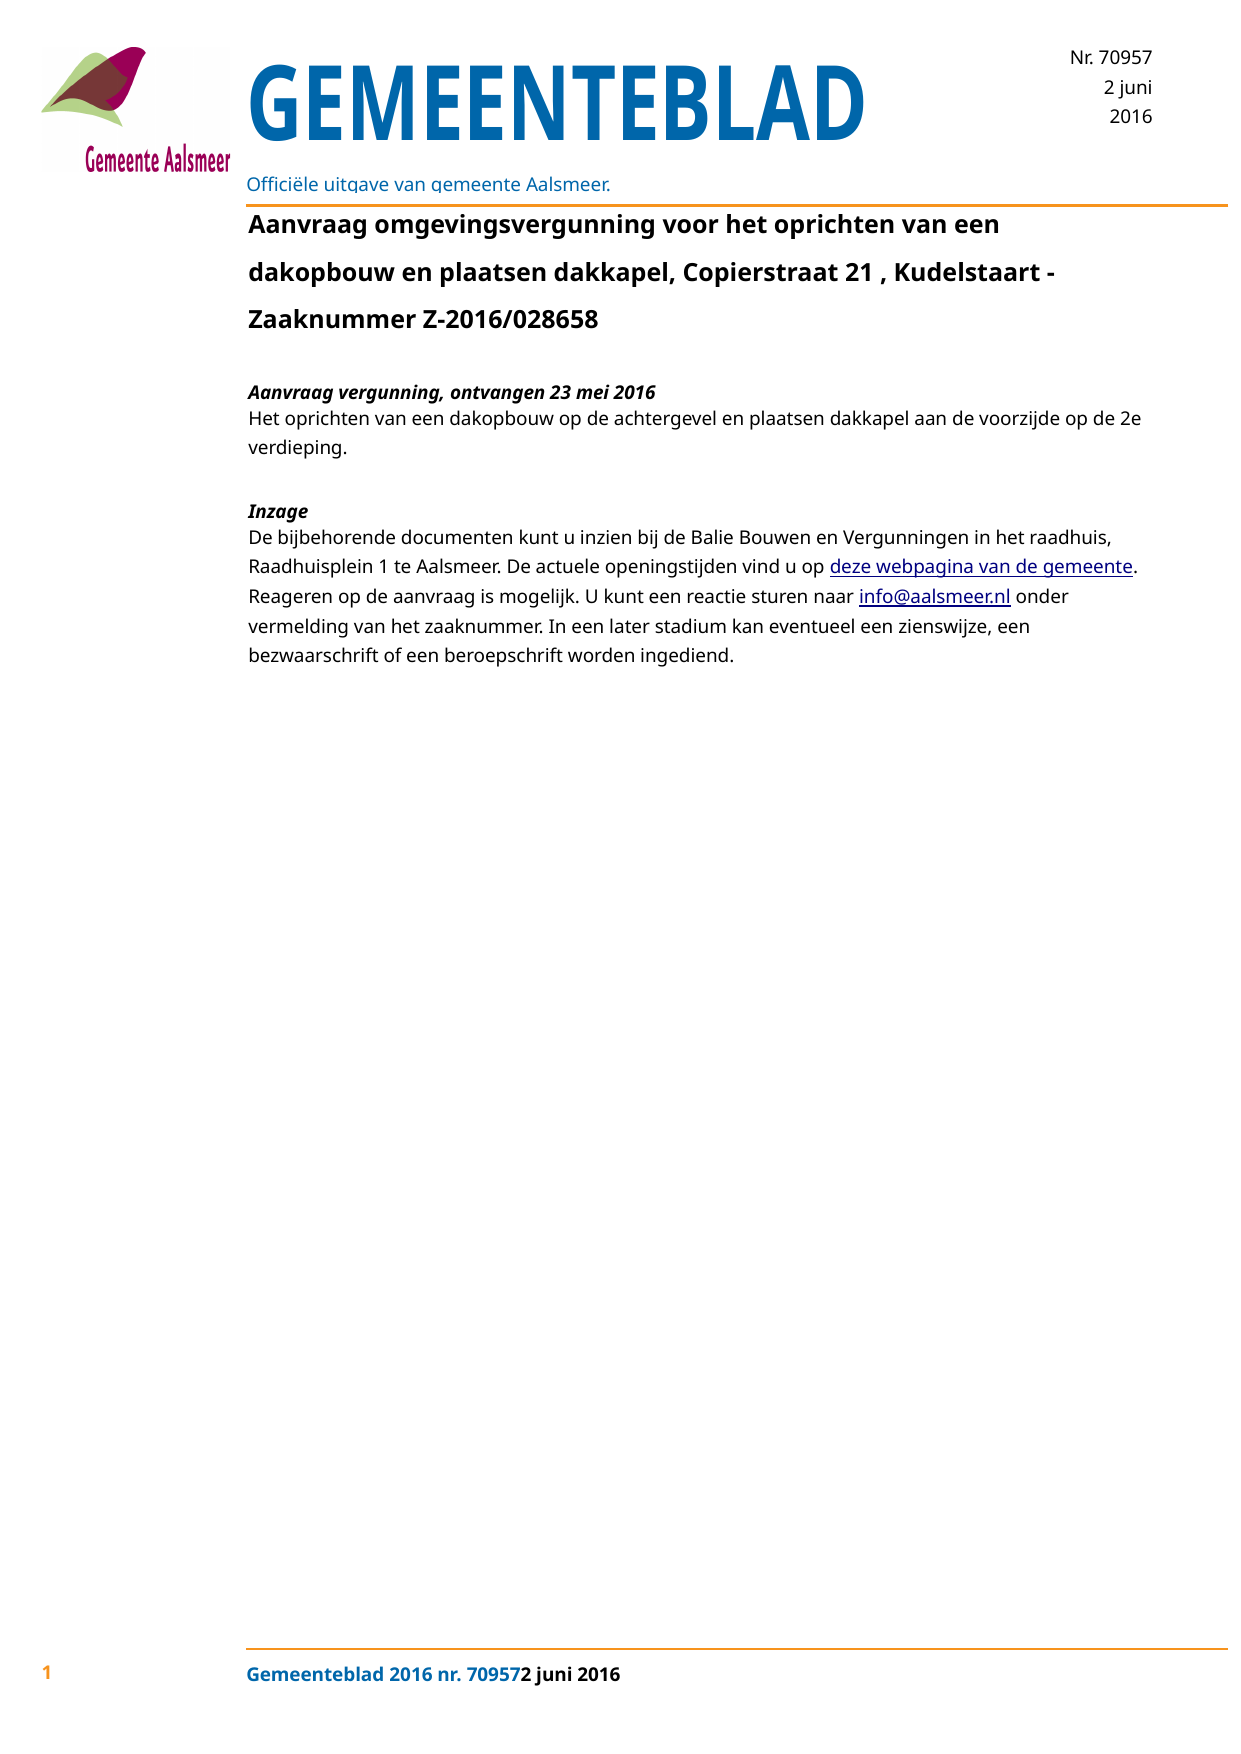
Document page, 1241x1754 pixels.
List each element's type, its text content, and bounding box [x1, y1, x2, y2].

text Aanvraag omgevingsvergunning voor het oprichten van een dakopbouw en plaatsen dakkapel, Copierstraat 21 , Kudelstaart - Zaaknummer Z-2016/028658 [248, 207, 1152, 336]
text Het oprichten van een dakopbouw op de achtergevel en plaatsen dakkapel aan de voorzijde op de 2e verdieping. [248, 405, 1152, 460]
text ​ [248, 693, 1152, 718]
text Aanvraag vergunning, ontvangen 23 mei 2016 [248, 379, 1152, 405]
picture [41, 47, 231, 172]
text De bijbehorende documenten kunt u inzien bij de Balie Bouwen en Vergunningen in het raadhuis, Raadhuisplein 1 te Aalsmeer. De actuele openingstijden vind u op deze webpagina van de gemeente. Reageren op de aanvraag is mogelijk. U kunt een reactie sturen naar info@aalsmeer.nl onder vermelding van het zaaknummer. In een later stadium kan eventueel een zienswijze, een bezwaarschrift of een beroepschrift worden ingediend. [248, 524, 1152, 668]
text Inzage [248, 498, 1152, 524]
